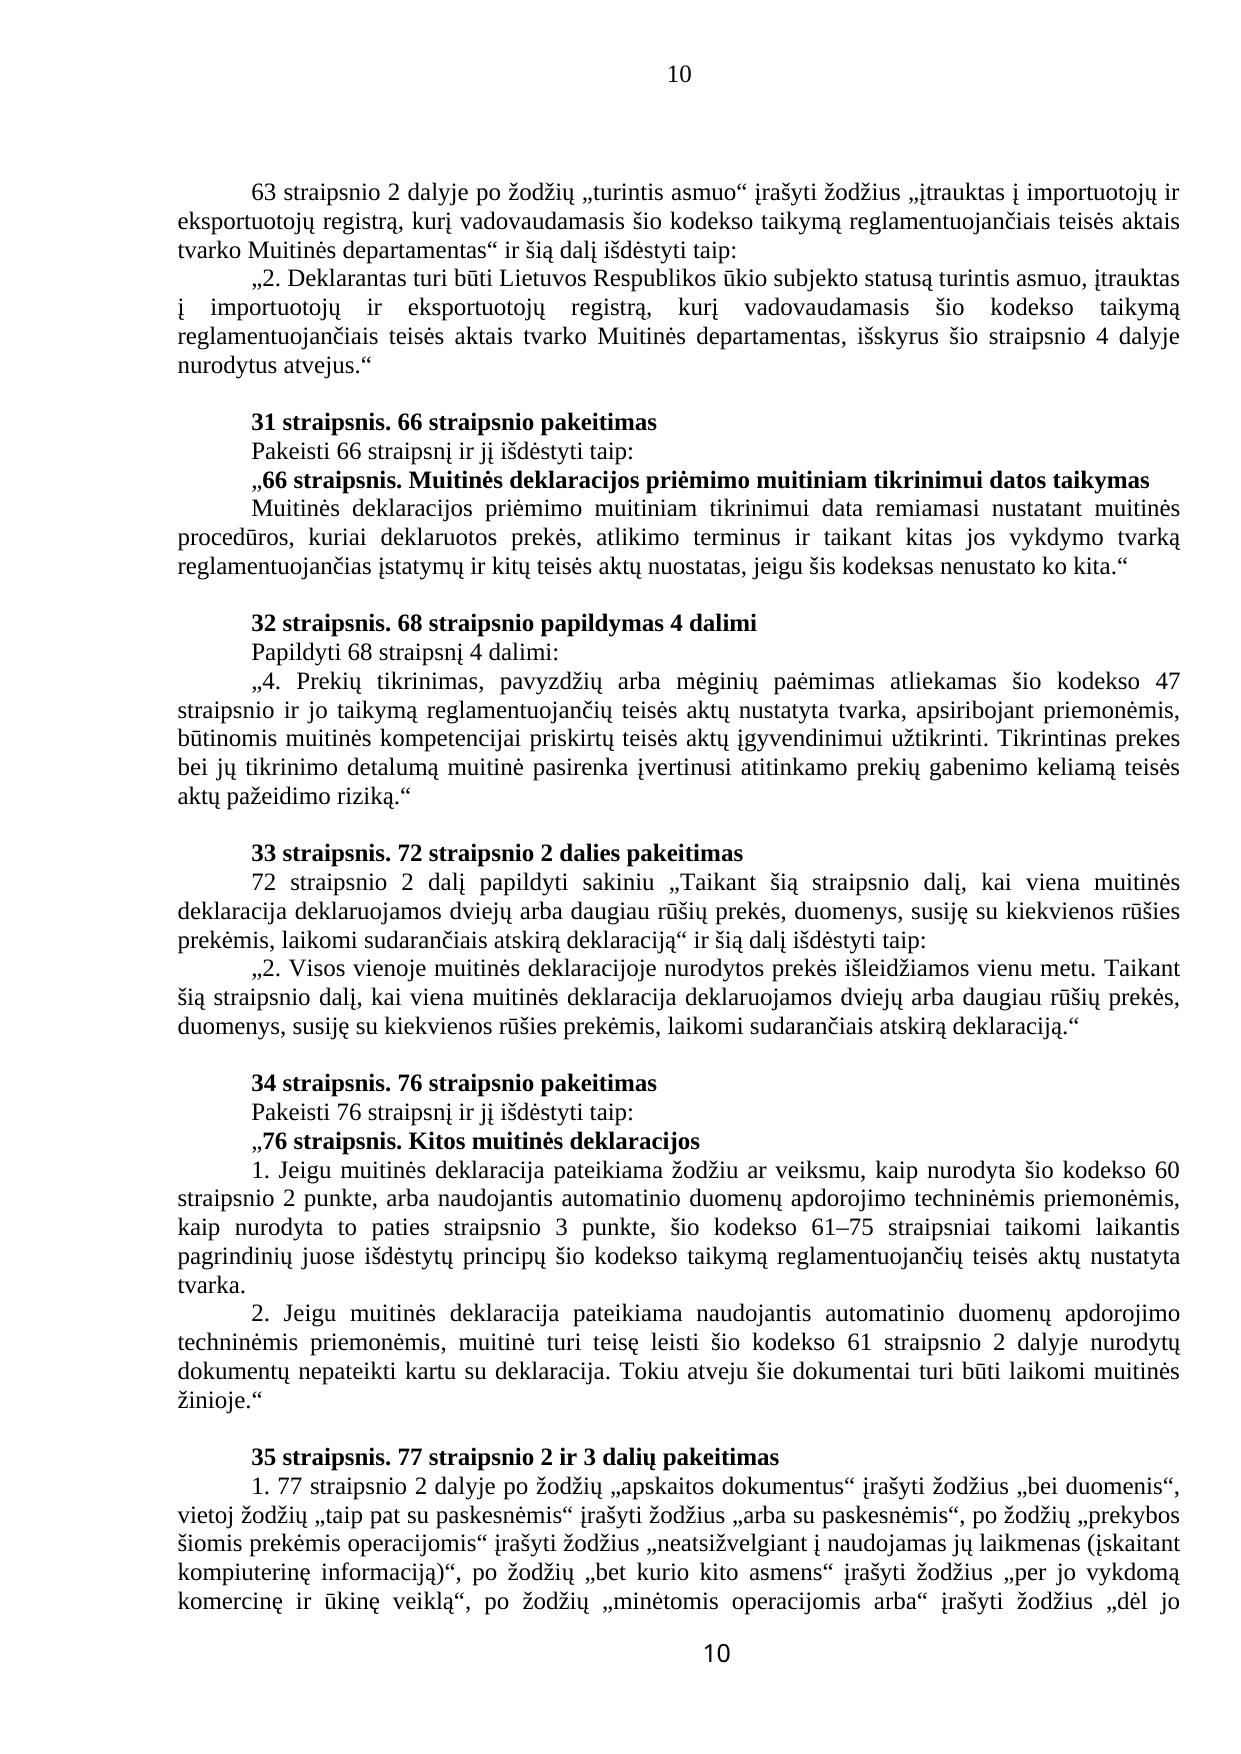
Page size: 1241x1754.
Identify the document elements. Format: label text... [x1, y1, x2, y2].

text 72 straipsnio 2 dalį papildyti sakiniu „Taikant šią straipsnio dalį, kai viena muitinės deklaracija deklaruojamos dviejų arba daugiau rūšių prekės, duomenys, susiję su kiekvienos rūšies prekėmis, laikomi sudarančiais atskirą deklaraciją“ ir šią dalį išdėstyti taip: [177, 867, 1181, 953]
text 34 straipsnis. 76 straipsnio pakeitimas [177, 1068, 1181, 1097]
text „4. Prekių tikrinimas, pavyzdžių arba mėginių paėmimas atliekamas šio kodekso 47 straipsnio ir jo taikymą reglamentuojančių teisės aktų nustatyta tvarka, apsiribojant priemonėmis, būtinomis muitinės kompetencijai priskirtų teisės aktų įgyvendinimui užtikrinti. Tikrintinas prekes bei jų tikrinimo detalumą muitinė pasirenka įvertinusi atitinkamo prekių gabenimo keliamą teisės aktų pažeidimo riziką.“ [177, 666, 1181, 810]
text 31 straipsnis. 66 straipsnio pakeitimas [177, 407, 1181, 436]
text 2. Jeigu muitinės deklaracija pateikiama naudojantis automatinio duomenų apdorojimo techninėmis priemonėmis, muitinė turi teisę leisti šio kodekso 61 straipsnio 2 dalyje nurodytų dokumentų nepateikti kartu su deklaracija. Tokiu atveju šie dokumentai turi būti laikomi muitinės žinioje.“ [177, 1298, 1181, 1413]
text Pakeisti 66 straipsnį ir jį išdėstyti taip: [177, 436, 1181, 465]
text Pakeisti 76 straipsnį ir jį išdėstyti taip: [177, 1097, 1181, 1126]
text Muitinės deklaracijos priėmimo muitiniam tikrinimui data remiamasi nustatant muitinės procedūros, kuriai deklaruotos prekės, atlikimo terminus ir taikant kitas jos vykdymo tvarką reglamentuojančias įstatymų ir kitų teisės aktų nuostatas, jeigu šis kodeksas nenustato ko kita.“ [177, 493, 1181, 580]
text 33 straipsnis. 72 straipsnio 2 dalies pakeitimas [177, 838, 1181, 867]
text „66 straipsnis. Muitinės deklaracijos priėmimo muitiniam tikrinimui datos taikymas [177, 465, 1181, 493]
text „76 straipsnis. Kitos muitinės deklaracijos [177, 1126, 1181, 1155]
text „2. Deklarantas turi būti Lietuvos Respublikos ūkio subjekto statusą turintis asmuo, įtrauktas į importuotojų ir eksportuotojų registrą, kurį vadovaudamasis šio kodekso taikymą reglamentuojančiais teisės aktais tvarko Muitinės departamentas, išskyrus šio straipsnio 4 dalyje nurodytus atvejus.“ [177, 263, 1181, 378]
text 63 straipsnio 2 dalyje po žodžių „turintis asmuo“ įrašyti žodžius „įtrauktas į importuotojų ir eksportuotojų registrą, kurį vadovaudamasis šio kodekso taikymą reglamentuojančiais teisės aktais tvarko Muitinės departamentas“ ir šią dalį išdėstyti taip: [177, 177, 1181, 263]
text 1. 77 straipsnio 2 dalyje po žodžių „apskaitos dokumentus“ įrašyti žodžius „bei duomenis“, vietoj žodžių „taip pat su paskesnėmis“ įrašyti žodžius „arba su paskesnėmis“, po žodžių „prekybos šiomis prekėmis operacijomis“ įrašyti žodžius „neatsižvelgiant į naudojamas jų laikmenas (įskaitant kompiuterinę informaciją)“, po žodžių „bet kurio kito asmens“ įrašyti žodžius „per jo vykdomą komercinę ir ūkinę veiklą“, po žodžių „minėtomis operacijomis arba“ įrašyti žodžius „dėl jo [177, 1471, 1181, 1615]
text „2. Visos vienoje muitinės deklaracijoje nurodytos prekės išleidžiamos vienu metu. Taikant šią straipsnio dalį, kai viena muitinės deklaracija deklaruojamos dviejų arba daugiau rūšių prekės, duomenys, susiję su kiekvienos rūšies prekėmis, laikomi sudarančiais atskirą deklaraciją.“ [177, 953, 1181, 1040]
text 35 straipsnis. 77 straipsnio 2 ir 3 dalių pakeitimas [177, 1442, 1181, 1471]
text 32 straipsnis. 68 straipsnio papildymas 4 dalimi [177, 608, 1181, 637]
text 1. Jeigu muitinės deklaracija pateikiama žodžiu ar veiksmu, kaip nurodyta šio kodekso 60 straipsnio 2 punkte, arba naudojantis automatinio duomenų apdorojimo techninėmis priemonėmis, kaip nurodyta to paties straipsnio 3 punkte, šio kodekso 61–75 straipsniai taikomi laikantis pagrindinių juose išdėstytų principų šio kodekso taikymą reglamentuojančių teisės aktų nustatyta tvarka. [177, 1155, 1181, 1298]
text Papildyti 68 straipsnį 4 dalimi: [177, 637, 1181, 666]
